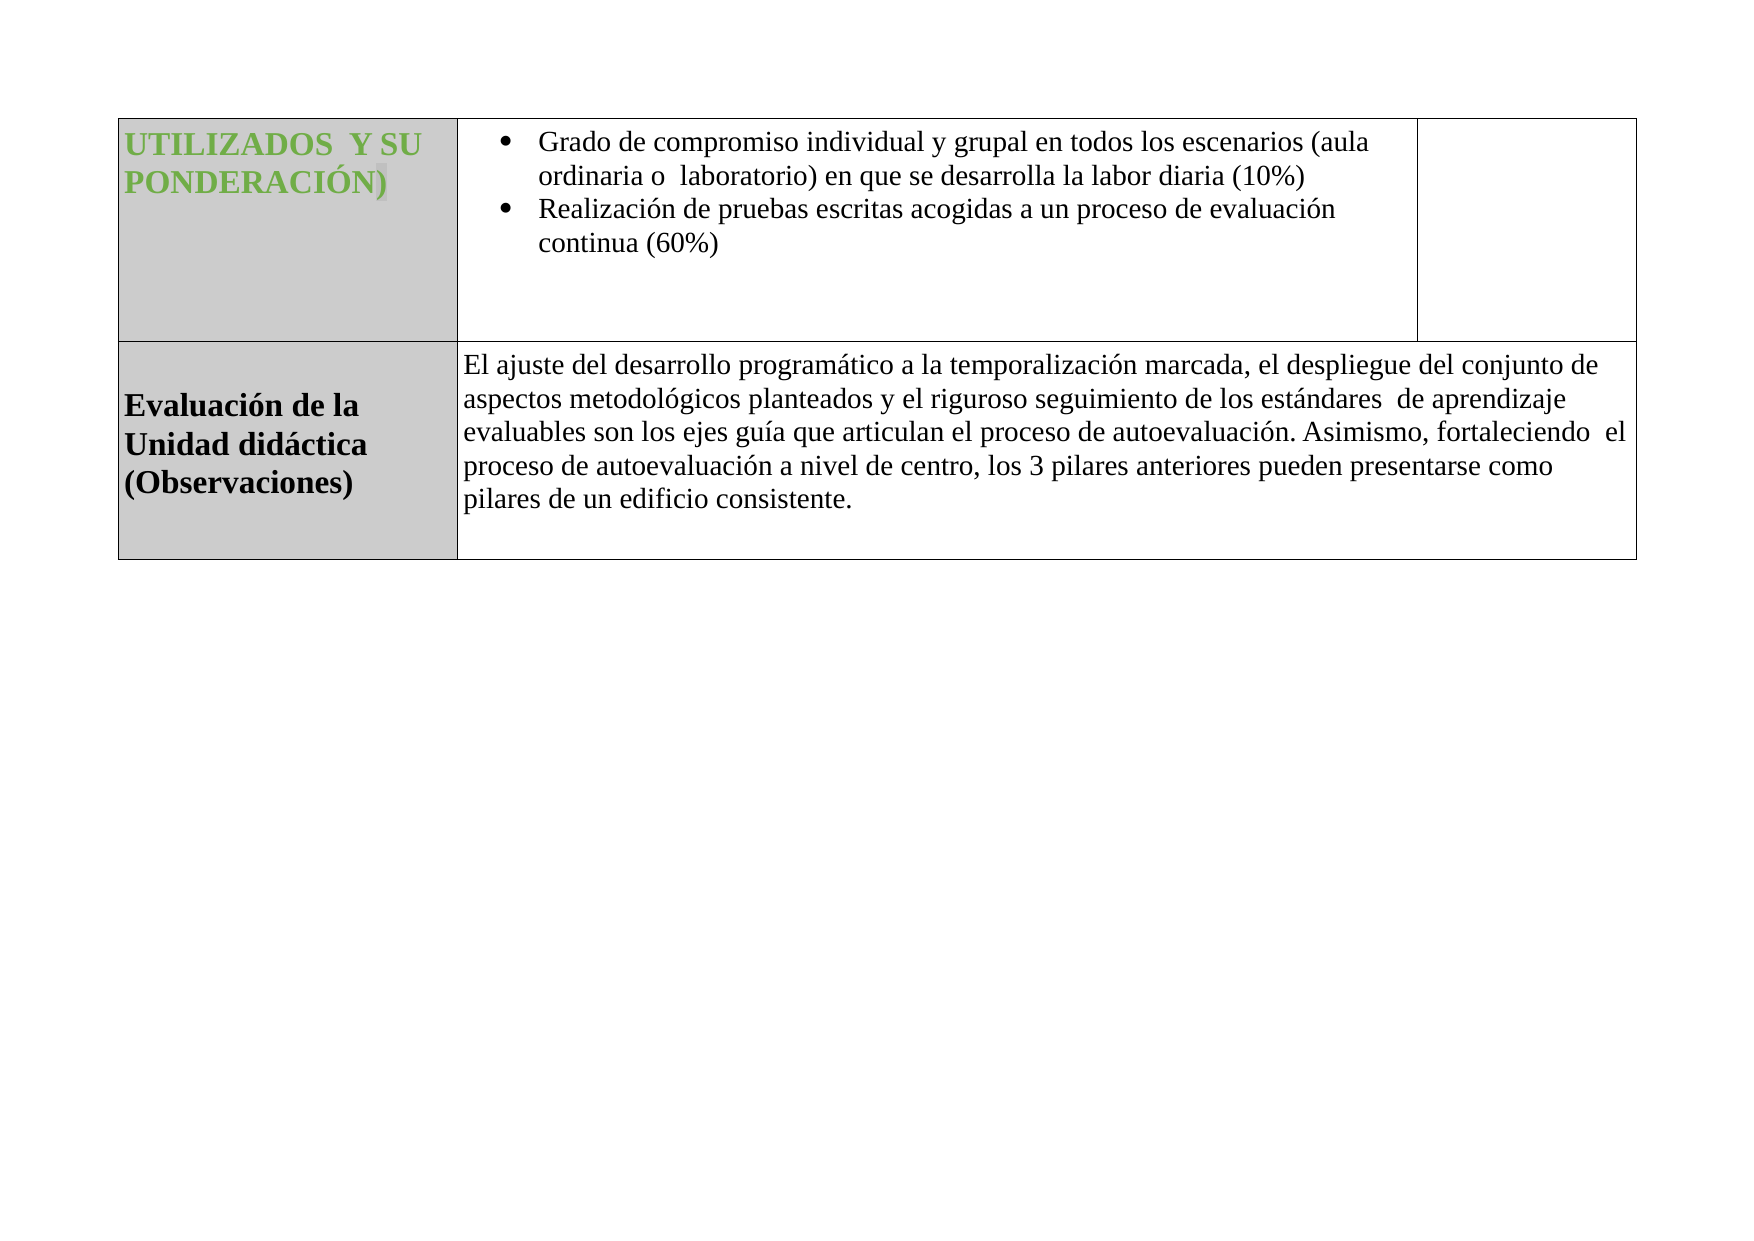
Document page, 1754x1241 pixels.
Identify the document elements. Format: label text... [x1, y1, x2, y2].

table_cell UTILIZADOS Y SU PONDERACIÓN) [119, 119, 457, 341]
table_cell Evaluación de la Unidad didáctica (Observaciones) [119, 342, 457, 559]
table_cell El ajuste del desarrollo programático a la temporalización marcada, el despliegue del conjunto de aspectos metodológicos planteados y el riguroso seguimiento de los estándares de aprendizaje evaluables son los ejes guía que articulan el proceso de autoevaluación. Asimismo, fortaleciendo el proceso de autoevaluación a nivel de centro, los 3 pilares anteriores pueden presentarse como pilares de un edificio consistente. [458, 342, 1636, 559]
table_cell [1418, 119, 1636, 341]
table_cell Revisión periódica del cuaderno de uso en el aula (10%) Realización de actividades, escritas como orales, con temporalización preestablecida (20%) Grado de compromiso individual y grupal en todos los escenarios (aula ordinaria o laboratorio) en que se desarrolla la labor diaria (10%) Realización de pruebas escritas acogidas a un proceso de evaluación continua (60%) [458, 119, 1417, 341]
